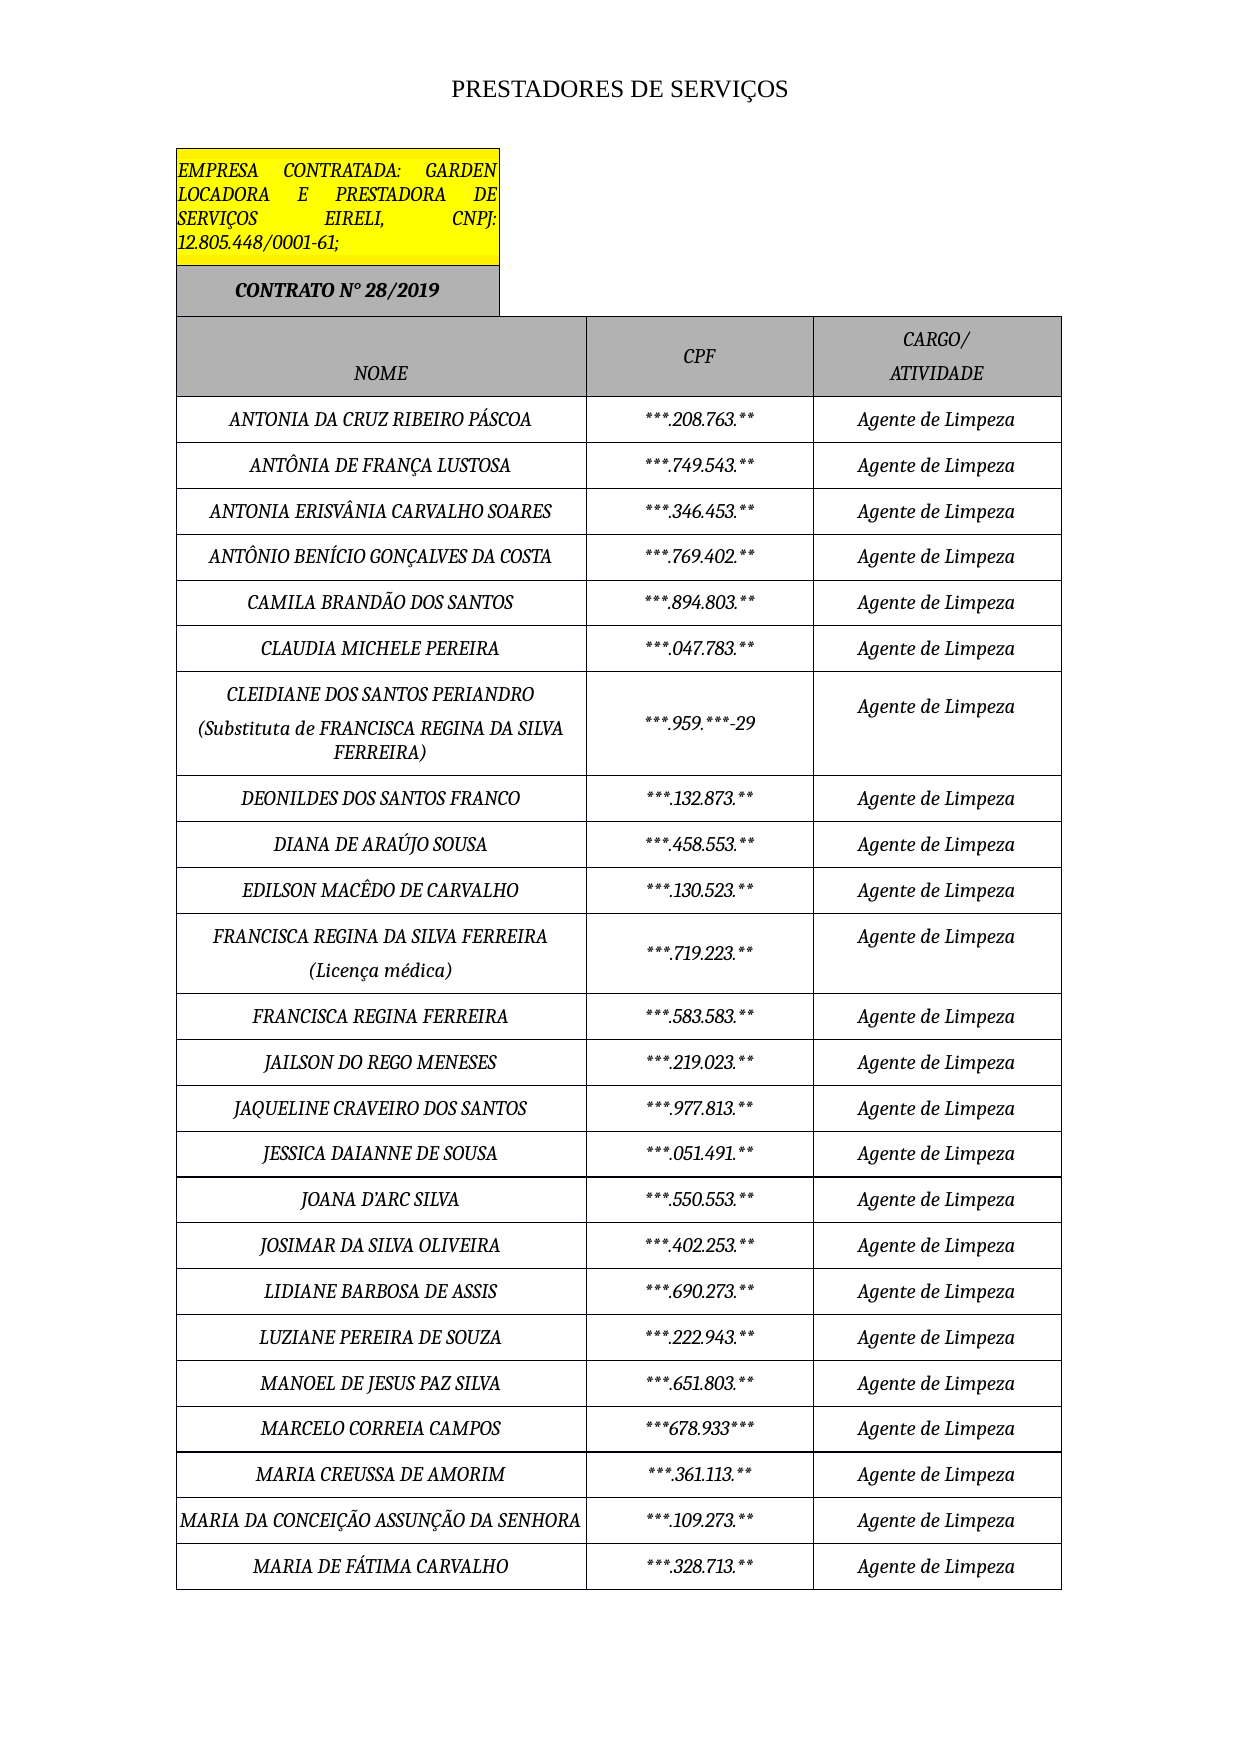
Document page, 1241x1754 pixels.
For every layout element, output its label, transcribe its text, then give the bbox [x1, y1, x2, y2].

table_cell MARIA CREUSSA DE AMORIM [177, 1453, 586, 1497]
table_cell Agente de Limpeza [814, 776, 1061, 821]
table_cell MARCELO CORREIA CAMPOS [177, 1407, 586, 1451]
table_cell Agente de Limpeza [814, 1315, 1061, 1360]
table_cell Agente de Limpeza [814, 1498, 1061, 1543]
table_cell CONTRATO N° 28/2019 [177, 303, 499, 316]
table_cell Agente de Limpeza [814, 1040, 1061, 1085]
table_cell Agente de Limpeza [814, 535, 1061, 579]
table_cell ***.132.873.** [587, 776, 813, 821]
table_cell Agente de Limpeza [814, 1086, 1061, 1131]
table_cell ***.959.***-29 [587, 672, 813, 775]
table_cell Agente de Limpeza [814, 1132, 1061, 1176]
table_cell ***.749.543.** [587, 443, 813, 488]
table_cell Agente de Limpeza [814, 581, 1061, 625]
table_cell MARIA DE FÁTIMA CARVALHO [177, 1544, 586, 1589]
table_cell ***678.933*** [587, 1407, 813, 1451]
table_cell ***.361.113.** [587, 1453, 813, 1497]
table_cell CONTRATO N° 28/2019 [177, 266, 499, 279]
table_cell ***.651.803.** [587, 1361, 813, 1406]
table_cell ***.402.253.** [587, 1223, 813, 1268]
table_cell ***.109.273.** [587, 1498, 813, 1543]
table_cell LUZIANE PEREIRA DE SOUZA [177, 1315, 586, 1360]
table_cell ANTÔNIO BENÍCIO GONÇALVES DA COSTA [177, 535, 586, 579]
table_cell Agente de Limpeza [814, 1453, 1061, 1497]
table_cell Agente de Limpeza [814, 1361, 1061, 1406]
table_cell ANTONIA ERISVÂNIA CARVALHO SOARES [177, 489, 586, 534]
table_cell ***.328.713.** [587, 1544, 813, 1589]
table_header EMPRESA CONTRATADA: GARDEN LOCADORA E PRESTADORA DE SERVIÇOS EIRELI, CNPJ: 12.805.448/0001-61; [177, 149, 499, 159]
table_cell LIDIANE BARBOSA DE ASSIS [177, 1269, 586, 1314]
table_cell FRANCISCA REGINA DA SILVA FERREIRA (Licença médica) [177, 914, 586, 993]
table_header EMPRESA CONTRATADA: GARDEN LOCADORA E PRESTADORA DE SERVIÇOS EIRELI, CNPJ: 12.805.448/0001-61; [177, 255, 499, 265]
table_cell Agente de Limpeza [814, 672, 1061, 775]
table_cell Agente de Limpeza [814, 822, 1061, 867]
table_cell Agente de Limpeza [814, 489, 1061, 534]
table_cell ***.130.523.** [587, 868, 813, 913]
table_cell DEONILDES DOS SANTOS FRANCO [177, 776, 586, 821]
table_cell Agente de Limpeza [814, 868, 1061, 913]
table_cell ***.051.491.** [587, 1132, 813, 1176]
table_cell JAILSON DO REGO MENESES [177, 1040, 586, 1085]
table_cell FRANCISCA REGINA FERREIRA [177, 994, 586, 1039]
table_cell Agente de Limpeza [814, 1178, 1061, 1222]
table_cell CLAUDIA MICHELE PEREIRA [177, 626, 586, 671]
table_cell MANOEL DE JESUS PAZ SILVA [177, 1361, 586, 1406]
table_cell NOME [177, 317, 586, 396]
table_cell JESSICA DAIANNE DE SOUSA [177, 1132, 586, 1176]
table_cell Agente de Limpeza [814, 994, 1061, 1039]
table_cell Agente de Limpeza [814, 443, 1061, 488]
table_cell JOSIMAR DA SILVA OLIVEIRA [177, 1223, 586, 1268]
table_cell CLEIDIANE DOS SANTOS PERIANDRO (Substituta de FRANCISCA REGINA DA SILVA FERREIRA) [177, 672, 586, 775]
table_cell EDILSON MACÊDO DE CARVALHO [177, 868, 586, 913]
table_cell CPF [587, 317, 813, 396]
table_cell ***.583.583.** [587, 994, 813, 1039]
table_cell Agente de Limpeza [814, 397, 1061, 442]
table_cell ***.208.763.** [587, 397, 813, 442]
table_cell DIANA DE ARAÚJO SOUSA [177, 822, 586, 867]
table_cell Agente de Limpeza [814, 1269, 1061, 1314]
table_cell ANTÔNIA DE FRANÇA LUSTOSA [177, 443, 586, 488]
table_cell ***.346.453.** [587, 489, 813, 534]
table_cell Agente de Limpeza [814, 1407, 1061, 1451]
table_cell ANTONIA DA CRUZ RIBEIRO PÁSCOA [177, 397, 586, 442]
table_cell Agente de Limpeza [814, 1223, 1061, 1268]
table_cell MARIA DA CONCEIÇÃO ASSUNÇÃO DA SENHORA [177, 1498, 586, 1543]
table_cell Agente de Limpeza [814, 914, 1061, 993]
table_cell ***.550.553.** [587, 1178, 813, 1222]
table_cell JAQUELINE CRAVEIRO DOS SANTOS [177, 1086, 586, 1131]
table_cell CARGO/ ATIVIDADE [814, 317, 1061, 396]
table_cell Agente de Limpeza [814, 626, 1061, 671]
table_cell JOANA D’ARC SILVA [177, 1178, 586, 1222]
table_cell ***.219.023.** [587, 1040, 813, 1085]
table_cell CAMILA BRANDÃO DOS SANTOS [177, 581, 586, 625]
table_cell Agente de Limpeza [814, 1544, 1061, 1589]
table_cell ***.690.273.** [587, 1269, 813, 1314]
table_cell ***.222.943.** [587, 1315, 813, 1360]
table_cell ***.047.783.** [587, 626, 813, 671]
table_cell ***.977.813.** [587, 1086, 813, 1131]
table_cell ***.458.553.** [587, 822, 813, 867]
table_cell ***.894.803.** [587, 581, 813, 625]
table_cell ***.719.223.** [587, 914, 813, 993]
table_cell ***.769.402.** [587, 535, 813, 579]
